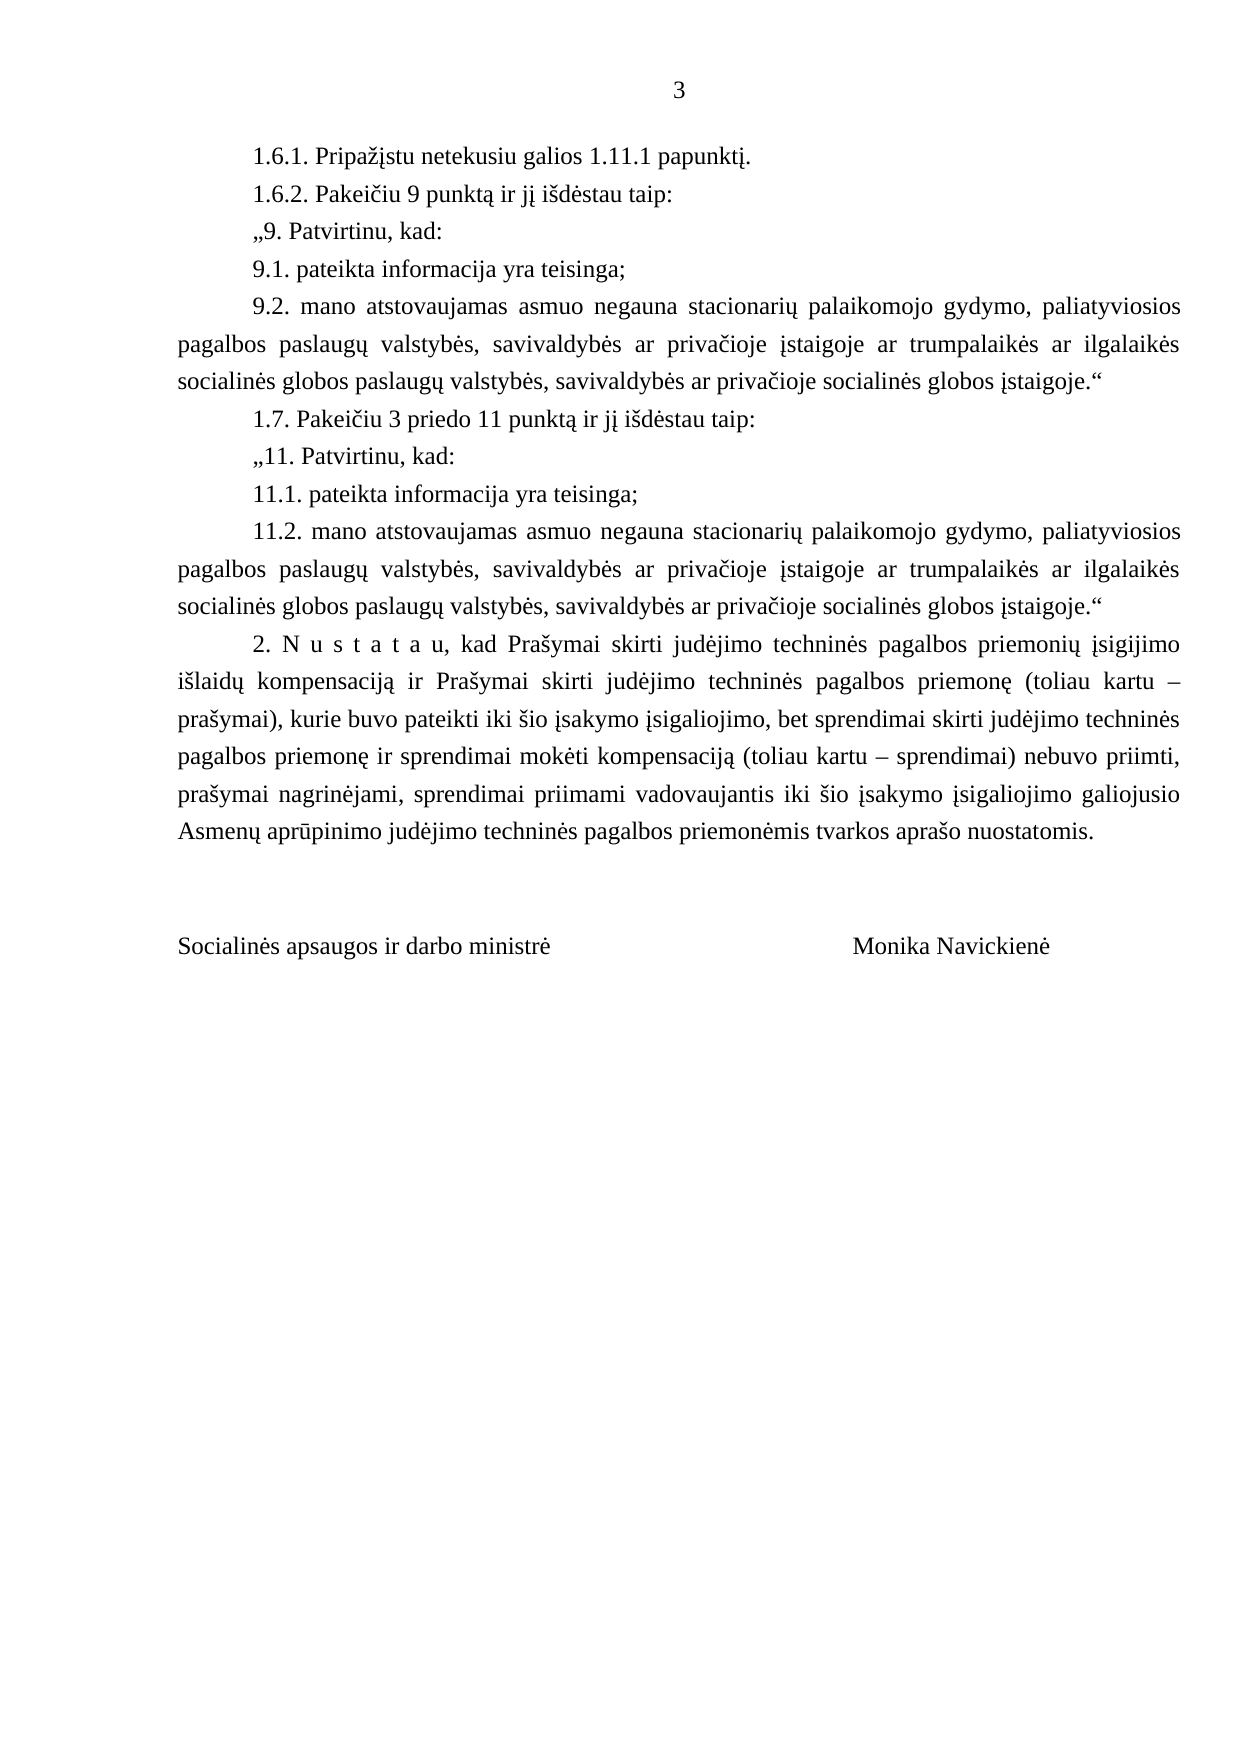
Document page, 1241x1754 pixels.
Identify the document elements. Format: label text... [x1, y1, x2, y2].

text Socialinės apsaugos ir darbo ministrė Monika Navickienė [177, 931, 1181, 960]
text 9.1. pateikta informacija yra teisinga; [177, 245, 1181, 282]
text 1.6.2. Pakeičiu 9 punktą ir jį išdėstau taip: [177, 170, 1181, 207]
text 1.6.1. Pripažįstu netekusiu galios 1.11.1 papunktį. [177, 132, 1181, 170]
text „9. Patvirtinu, kad: [177, 207, 1181, 245]
text „11. Patvirtinu, kad: [177, 432, 1181, 470]
text 1.7. Pakeičiu 3 priedo 11 punktą ir jį išdėstau taip: [177, 395, 1181, 432]
text 11.1. pateikta informacija yra teisinga; [177, 470, 1181, 507]
text 2. Nustatau, kad Prašymai skirti judėjimo techninės pagalbos priemonių įsigijimo išlaidų kompensaciją ir Prašymai skirti judėjimo techninės pagalbos priemonę (toliau kartu – prašymai), kurie buvo pateikti iki šio įsakymo įsigaliojimo, bet sprendimai skirti judėjimo techninės pagalbos priemonę ir sprendimai mokėti kompensaciją (toliau kartu – sprendimai) nebuvo priimti, prašymai nagrinėjami, sprendimai priimami vadovaujantis iki šio įsakymo įsigaliojimo galiojusio Asmenų aprūpinimo judėjimo techninės pagalbos priemonėmis tvarkos aprašo nuostatomis. [177, 620, 1181, 845]
text 9.2. mano atstovaujamas asmuo negauna stacionarių palaikomojo gydymo, paliatyviosios pagalbos paslaugų valstybės, savivaldybės ar privačioje įstaigoje ar trumpalaikės ar ilgalaikės socialinės globos paslaugų valstybės, savivaldybės ar privačioje socialinės globos įstaigoje.“ [177, 282, 1181, 395]
text 11.2. mano atstovaujamas asmuo negauna stacionarių palaikomojo gydymo, paliatyviosios pagalbos paslaugų valstybės, savivaldybės ar privačioje įstaigoje ar trumpalaikės ar ilgalaikės socialinės globos paslaugų valstybės, savivaldybės ar privačioje socialinės globos įstaigoje.“ [177, 507, 1181, 620]
